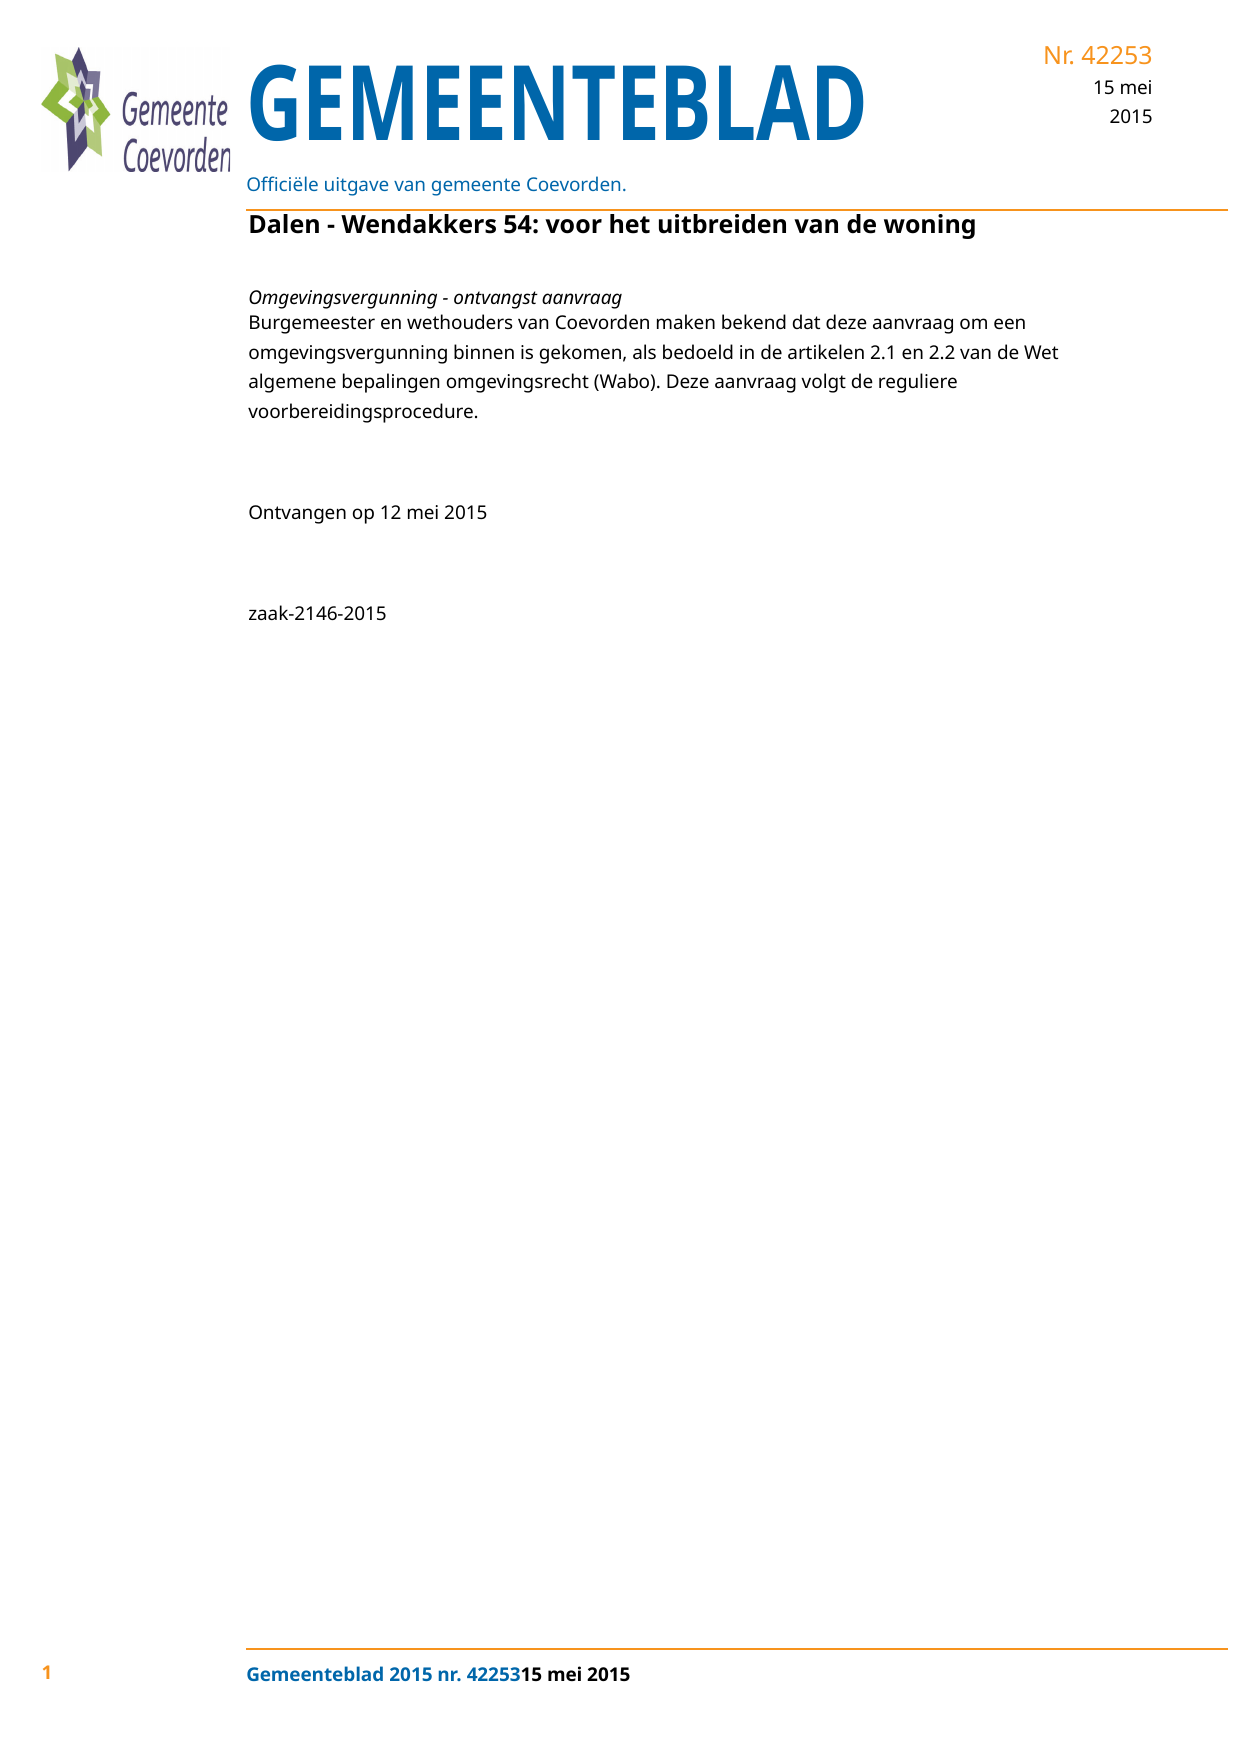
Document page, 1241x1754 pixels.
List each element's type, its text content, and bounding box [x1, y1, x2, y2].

text Dalen - Wendakkers 54: voor het uitbreiden van de woning [248, 211, 1152, 241]
text Omgevingsvergunning - ontvangst aanvraag [248, 284, 1152, 309]
picture [41, 47, 231, 172]
text zaak-2146-2015 [248, 600, 1152, 626]
text Burgemeester en wethouders van Coevorden maken bekend dat deze aanvraag om een omgevingsvergunning binnen is gekomen, als bedoeld in de artikelen 2.1 en 2.2 van de Wet algemene bepalingen omgevingsrecht (Wabo). Deze aanvraag volgt de reguliere voorbereidingsprocedure. [248, 309, 1152, 424]
text Ontvangen op 12 mei 2015 [248, 499, 1152, 525]
